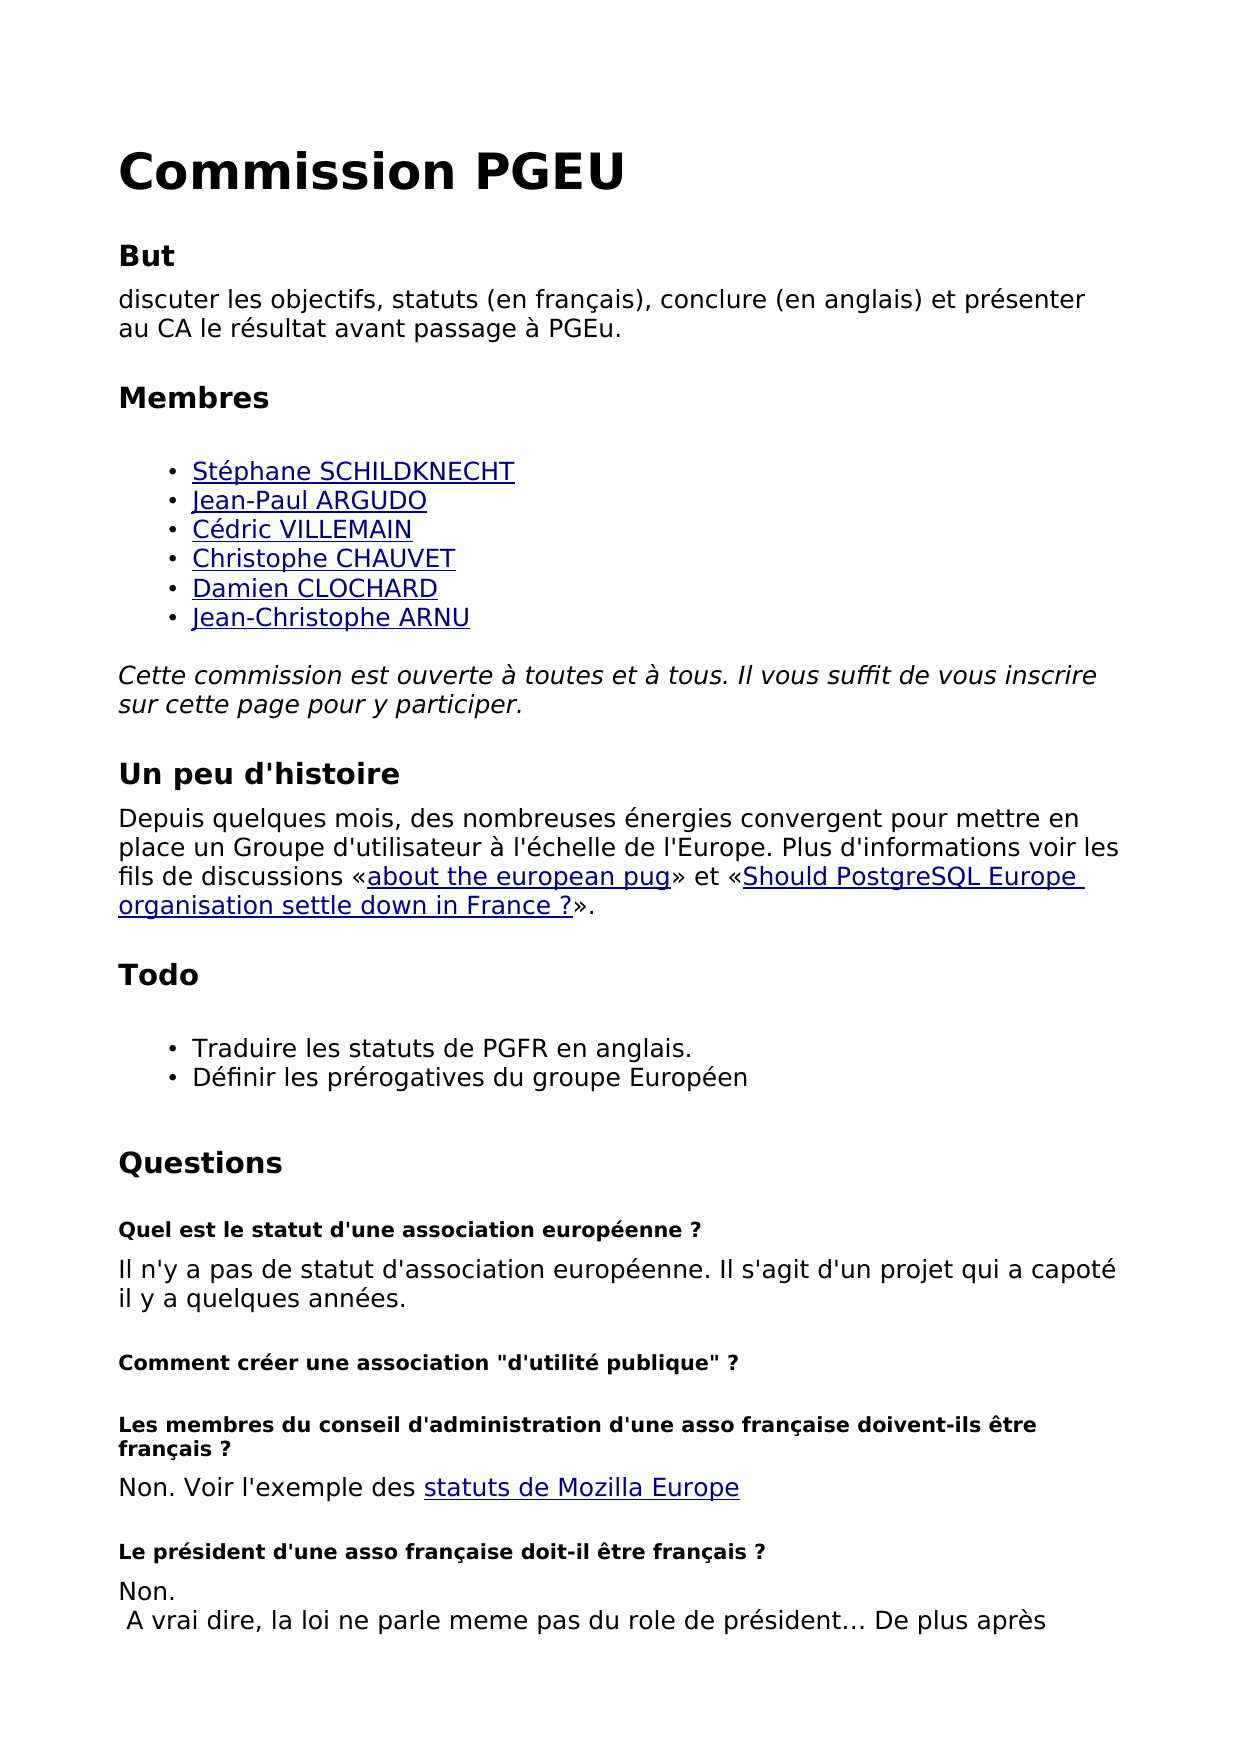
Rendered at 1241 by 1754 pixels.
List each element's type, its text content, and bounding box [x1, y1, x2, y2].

list Traduire les statuts de PGFR en anglais. [177, 1034, 1122, 1063]
subtitle Todo [118, 958, 1122, 992]
subtitle But [118, 239, 1122, 273]
subtitle Membres [118, 381, 1122, 415]
list Damien CLOCHARD [177, 574, 1122, 603]
text Cette commission est ouverte à toutes et à tous. Il vous suffit de vous inscrire sur cette page pour y participer. [118, 662, 1122, 720]
subtitle Les membres du conseil d'administration d'une asso française doivent-ils être français ? [118, 1413, 1122, 1461]
subtitle Commission PGEU [118, 143, 1122, 201]
subtitle Un peu d'histoire [118, 757, 1122, 791]
subtitle Comment créer une association "d'utilité publique" ? [118, 1351, 1122, 1375]
text discuter les objectifs, statuts (en français), conclure (en anglais) et présenter au CA le résultat avant passage à PGEu. [118, 285, 1122, 344]
list Stéphane SCHILDKNECHT [177, 457, 1122, 486]
list Jean-Paul ARGUDO [177, 486, 1122, 515]
text Non. Voir l'exemple des statuts de Mozilla Europe [118, 1474, 1122, 1503]
text Il n'y a pas de statut d'association européenne. Il s'agit d'un projet qui a capoté il y a quelques années. [118, 1255, 1122, 1313]
subtitle Quel est le statut d'une association européenne ? [118, 1218, 1122, 1242]
text Non. A vrai dire, la loi ne parle meme pas du role de président… De plus après [118, 1577, 1122, 1635]
list Jean-Christophe ARNU [177, 603, 1122, 632]
subtitle Le président d'une asso française doit-il être français ? [118, 1540, 1122, 1564]
text Depuis quelques mois, des nombreuses énergies convergent pour mettre en place un Groupe d'utilisateur à l'échelle de l'Europe. Plus d'informations voir les fils de discussions «about the european pug» et «Should PostgreSQL Europe organisation settle down in France ?». [118, 804, 1122, 921]
list Cédric VILLEMAIN [177, 515, 1122, 544]
list Définir les prérogatives du groupe Européen [177, 1063, 1122, 1092]
list Christophe CHAUVET [177, 544, 1122, 574]
subtitle Questions [118, 1147, 1122, 1181]
